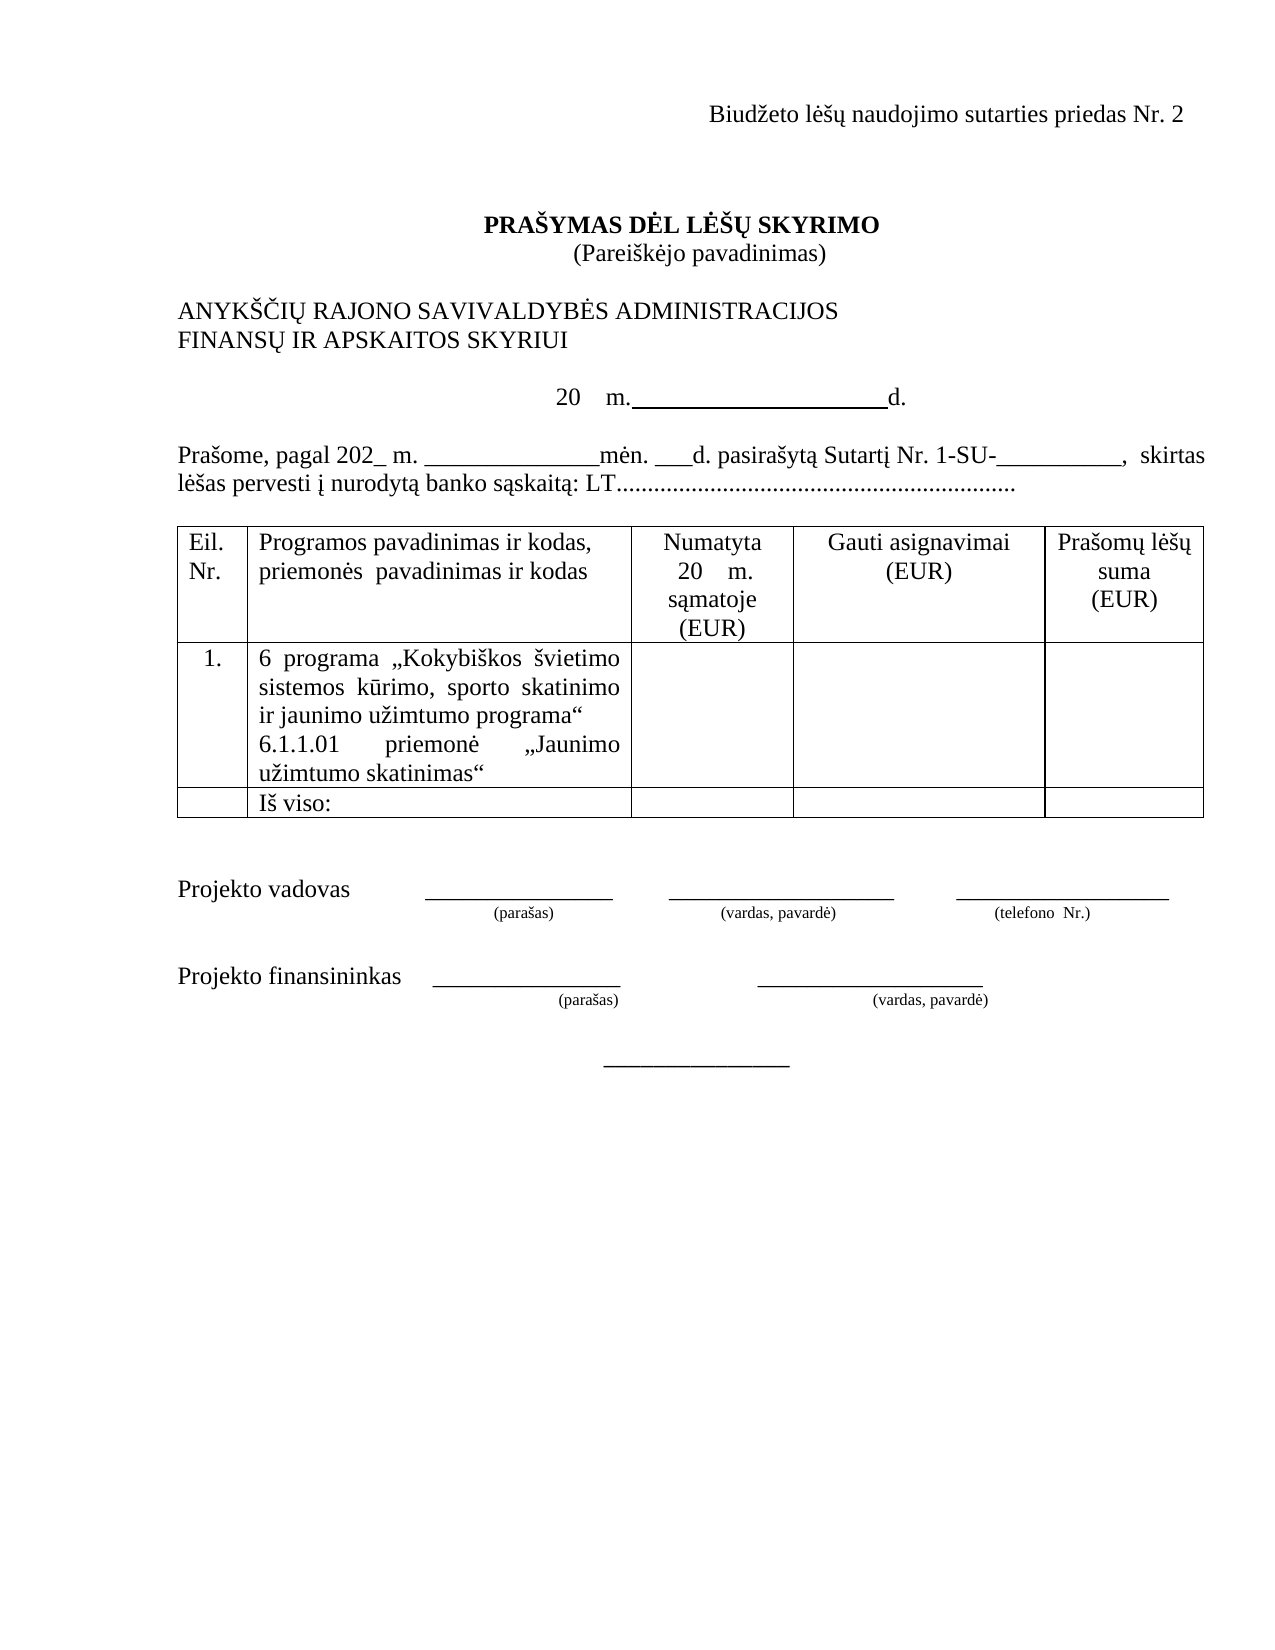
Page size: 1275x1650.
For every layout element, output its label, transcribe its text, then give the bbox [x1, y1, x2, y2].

table_cell 1. [178, 643, 247, 787]
table_cell Iš viso: [248, 788, 631, 817]
table_cell [632, 788, 793, 817]
table_cell [1046, 643, 1203, 787]
text FINANSŲ IR APSKAITOS SKYRIUI [177, 325, 1216, 353]
table_cell [1046, 788, 1203, 817]
text (parašas) (vardas, pavardė) (telefono Nr.) [177, 903, 1216, 932]
table_header Numatyta 20 m. sąmatoje (EUR) [632, 527, 793, 642]
table_cell [794, 643, 1044, 787]
text PRAŠYMAS DĖL LĖŠŲ SKYRIMO [177, 210, 1216, 238]
table_header Programos pavadinimas ir kodas, priemonės pavadinimas ir kodas [248, 527, 631, 642]
text Projekto finansininkas _______________ __________________ [177, 961, 1216, 989]
table_cell [178, 788, 247, 817]
text 20 m. d. [177, 382, 1216, 411]
table_header Prašomų lėšų suma (EUR) [1046, 527, 1203, 642]
table_header Eil. Nr. [178, 527, 247, 642]
text Projekto vadovas _______________ __________________ _________________ [177, 874, 1216, 903]
text (Pareiškėjo pavadinimas) [177, 238, 1216, 267]
table_cell [632, 643, 793, 787]
text Biudžeto lėšų naudojimo sutarties priedas Nr. 2 [177, 99, 1216, 128]
text ANYKŠČIŲ RAJONO SAVIVALDYBĖS ADMINISTRACIJOS [177, 296, 1216, 325]
text Prašome, pagal 202_ m. ______________mėn. ___d. pasirašytą Sutartį Nr. 1-SU-__________, skirtas lėšas pervesti į nurodytą banko sąskaitą: LT................................................................ [177, 440, 1216, 497]
table_cell 6 programa „Kokybiškos švietimo sistemos kūrimo, sporto skatinimo ir jaunimo užimtumo programa“ 6.1.1.01 priemonė „Jaunimo užimtumo skatinimas“ [248, 643, 631, 787]
text (parašas) (vardas, pavardė) [177, 989, 1216, 1018]
table_cell [794, 788, 1044, 817]
table_header Gauti asignavimai (EUR) [794, 527, 1044, 642]
text _______________ [177, 1040, 1216, 1070]
